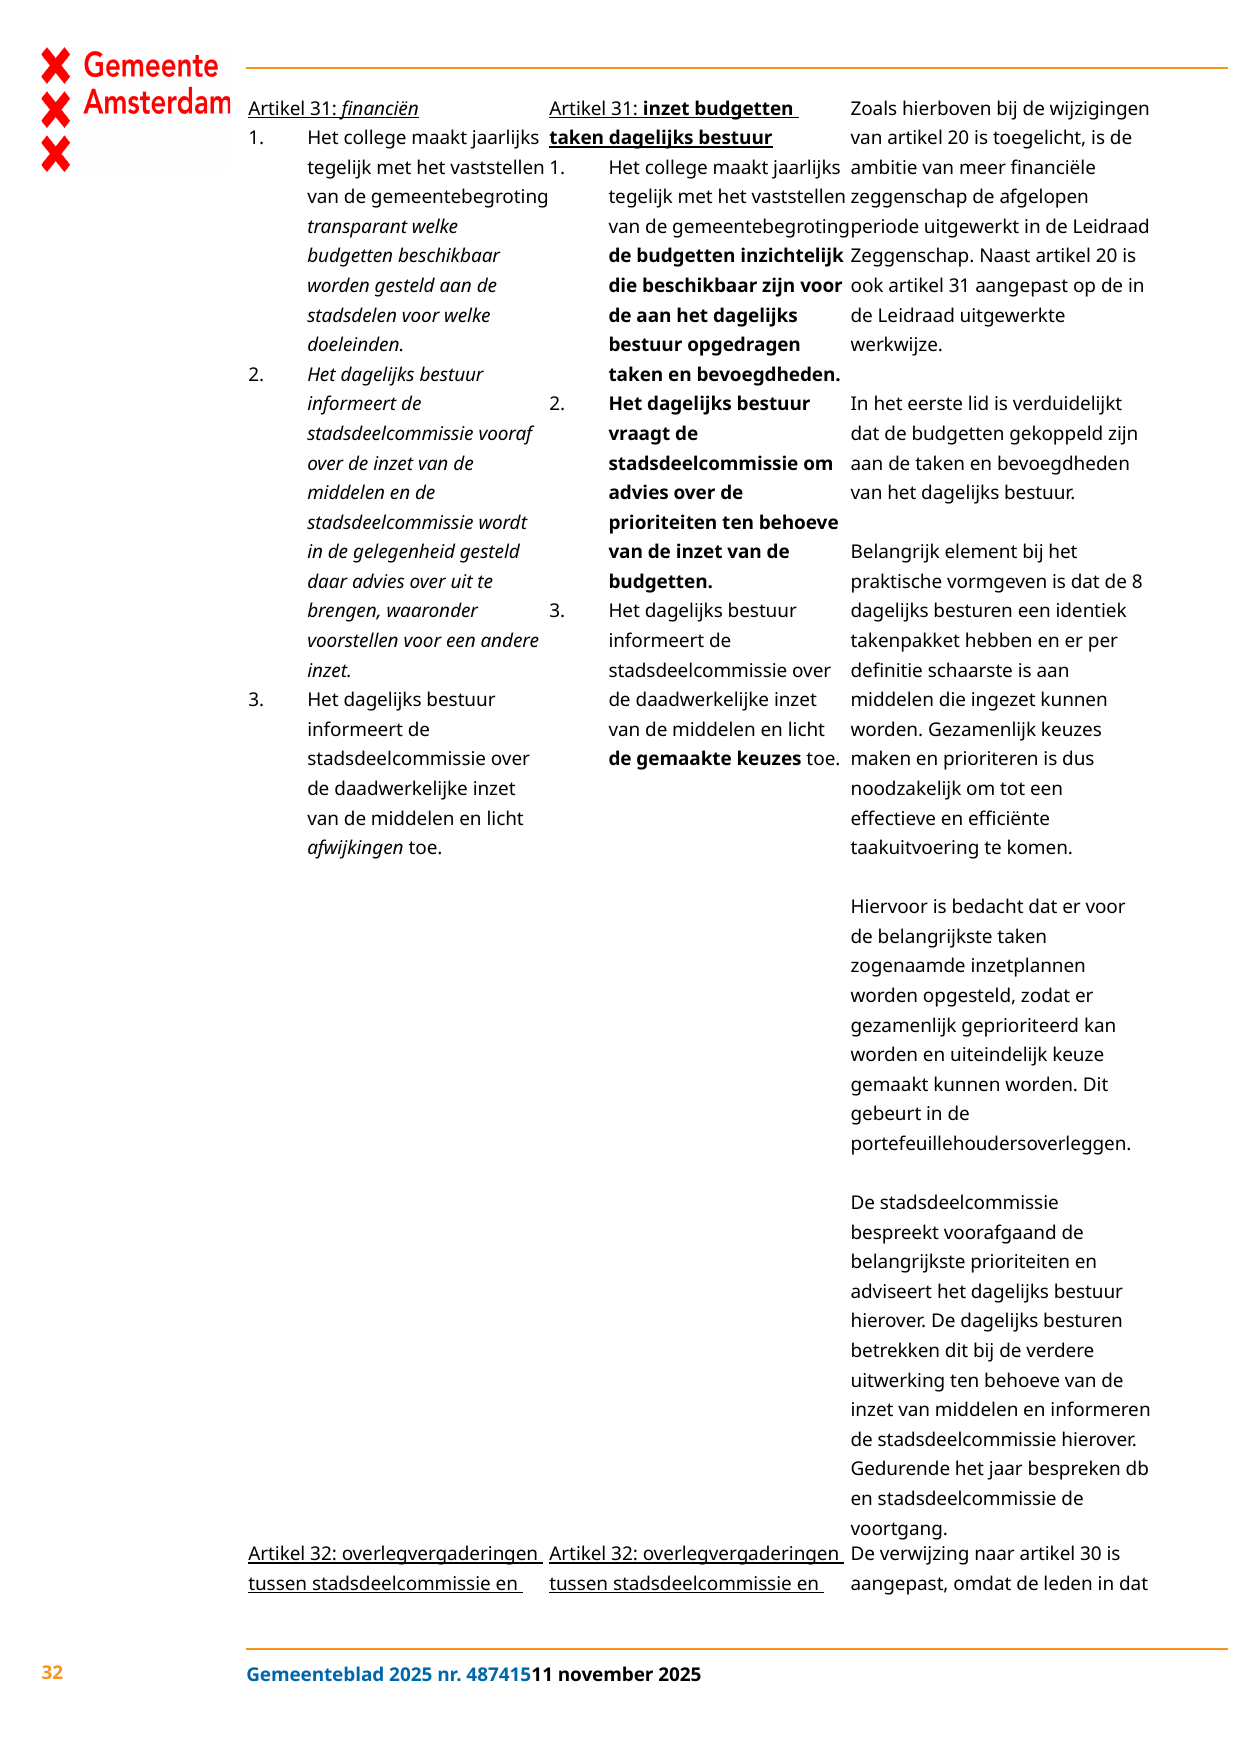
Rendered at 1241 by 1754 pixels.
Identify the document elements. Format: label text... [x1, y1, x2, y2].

table_cell De verwijzing naar artikel 30 is aangepast, omdat de leden in dat [850, 1541, 1152, 1596]
picture [41, 47, 231, 172]
table_cell Zoals hierboven bij de wijzigingen van artikel 20 is toegelicht, is de ambitie van meer financiële zeggenschap de afgelopen periode uitgewerkt in de Leidraad Zeggenschap. Naast artikel 20 is ook artikel 31 aangepast op de in de Leidraad uitgewerkte werkwijze. In het eerste lid is verduidelijkt dat de budgetten gekoppeld zijn aan de taken en bevoegdheden van het dagelijks bestuur. Belangrijk element bij het praktische vormgeven is dat de 8 dagelijks besturen een identiek takenpakket hebben en er per definitie schaarste is aan middelen die ingezet kunnen worden. Gezamenlijk keuzes maken en prioriteren is dus noodzakelijk om tot een effectieve en efficiënte taakuitvoering te komen. Hiervoor is bedacht dat er voor de belangrijkste taken zogenaamde inzetplannen worden opgesteld, zodat er gezamenlijk geprioriteerd kan worden en uiteindelijk keuze gemaakt kunnen worden. Dit gebeurt in de portefeuillehoudersoverleggen. De stadsdeelcommissie bespreekt voorafgaand de belangrijkste prioriteiten en adviseert het dagelijks bestuur hierover. De dagelijks besturen betrekken dit bij de verdere uitwerking ten behoeve van de inzet van middelen en informeren de stadsdeelcommissie hierover. Gedurende het jaar bespreken db en stadsdeelcommissie de voortgang. [850, 95, 1152, 1541]
table_cell Artikel 31: financiën Het college maakt jaarlijks tegelijk met het vaststellen van de gemeentebegroting transparant welke budgetten beschikbaar worden gesteld aan de stadsdelen voor welke doeleinden. Het dagelijks bestuur informeert de stadsdeelcommissie vooraf over de inzet van de middelen en de stadsdeelcommissie wordt in de gelegenheid gesteld daar advies over uit te brengen, waaronder voorstellen voor een andere inzet. Het dagelijks bestuur informeert de stadsdeelcommissie over de daadwerkelijke inzet van de middelen en licht afwijkingen toe. [248, 95, 549, 1541]
table_cell Artikel 32: overlegvergaderingen tussen stadsdeelcommissie en dagelijks bestuur […] […] […] Voor de vergaderingen worden daarnaast de volgende onderwerpen geagendeerd: […] De onderwerpen die op grond van artikel 30, vierde lid, op initiatief van de stadsdeelcommissie op de agenda zijn geplaatst. […] […] […] [248, 1541, 549, 1596]
table_cell Artikel 31: inzet budgetten taken dagelijks bestuur Het college maakt jaarlijks tegelijk met het vaststellen van de gemeentebegroting de budgetten inzichtelijk die beschikbaar zijn voor de aan het dagelijks bestuur opgedragen taken en bevoegdheden. Het dagelijks bestuur vraagt de stadsdeelcommissie om advies over de prioriteiten ten behoeve van de inzet van de budgetten. Het dagelijks bestuur informeert de stadsdeelcommissie over de daadwerkelijke inzet van de middelen en licht de gemaakte keuzes toe. [549, 95, 850, 1541]
table_cell Artikel 32: overlegvergaderingen tussen stadsdeelcommissie en dagelijks bestuur [ongewijzigd] [ongewijzigd] [ongewijzigd] [ongewijzigd] Voor de vergaderingen worden daarnaast de volgende onderwerpen geagendeerd: [ongewijzigd] De onderwerpen die op grond van artikel 30, derde lid, op initiatief van de stadsdeelcommissie op de agenda zijn geplaatst. [ongewijzigd] [ongewijzigd] [549, 1541, 850, 1596]
